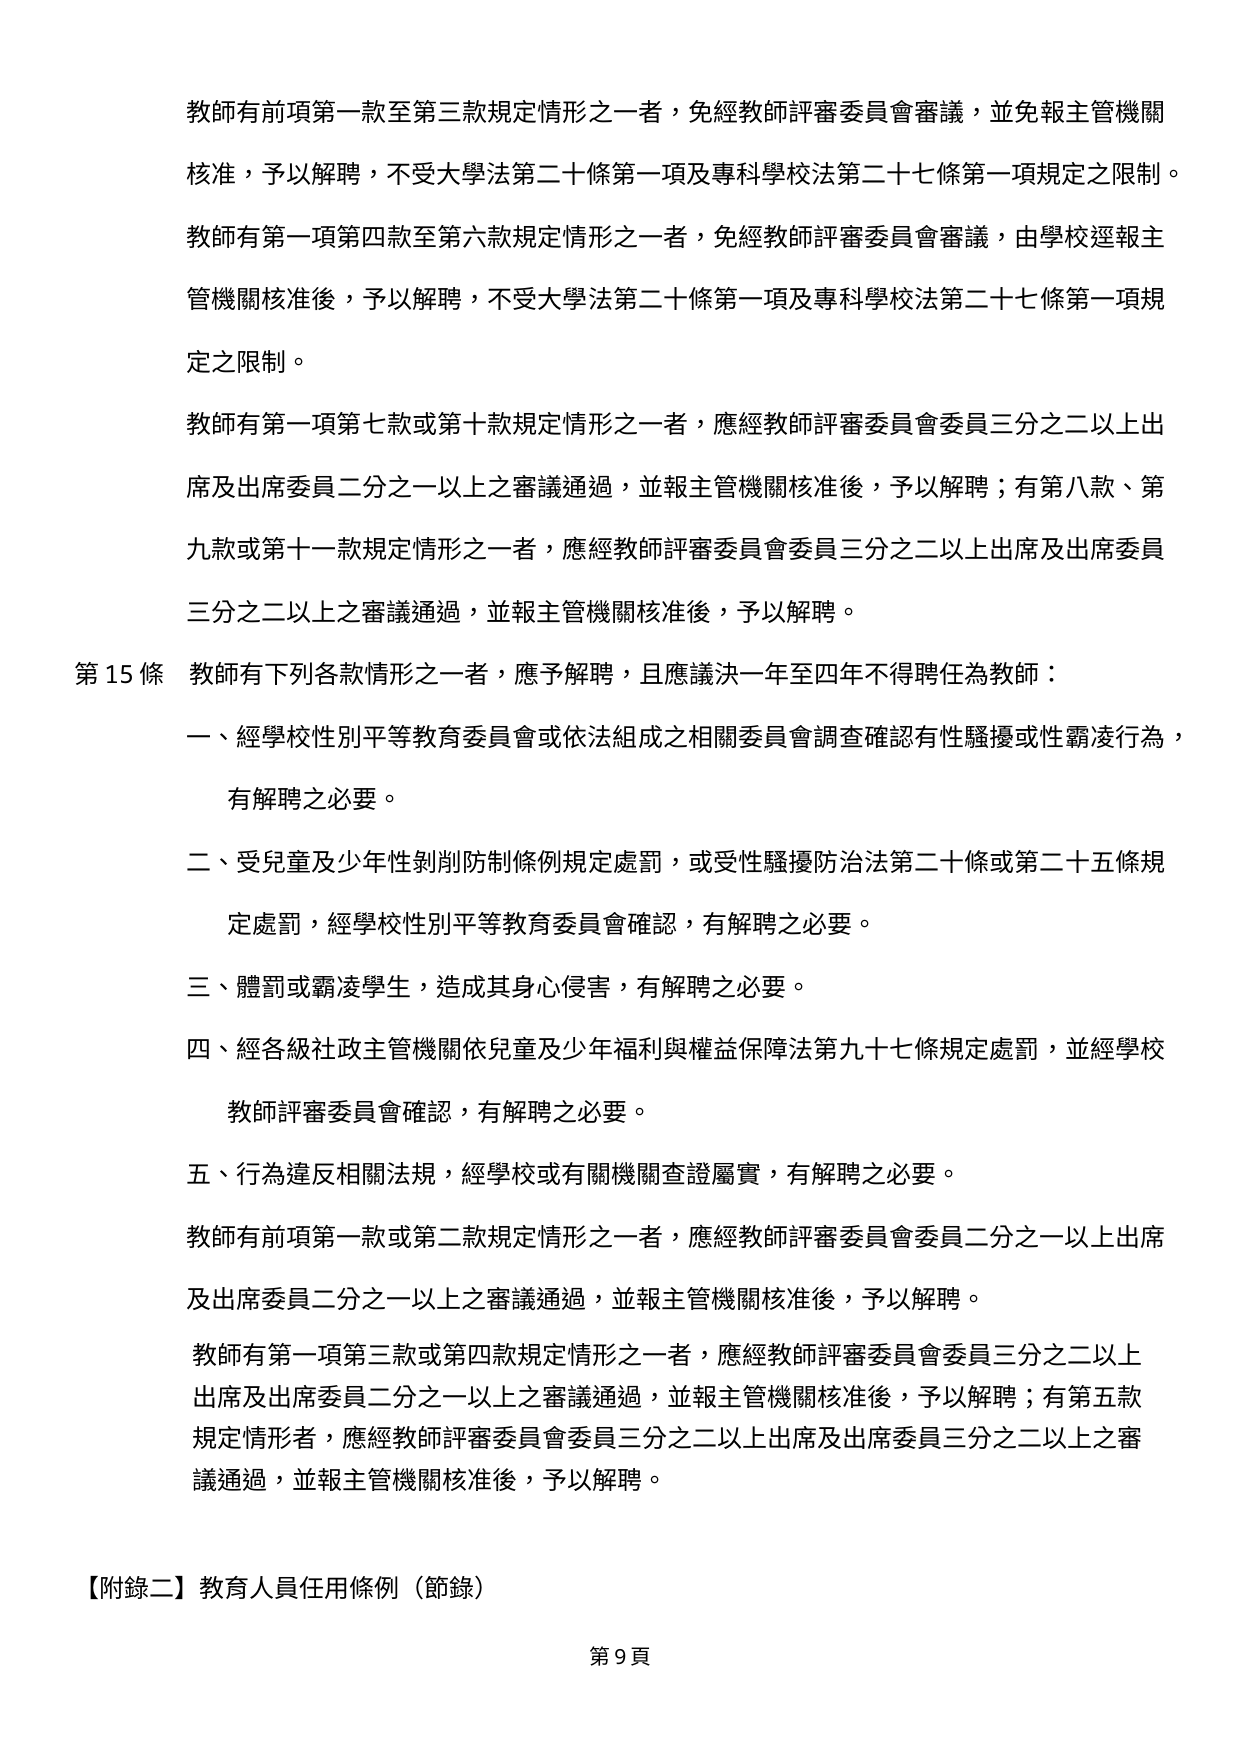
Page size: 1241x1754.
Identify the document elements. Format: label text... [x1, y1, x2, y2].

text 二、受兒童及少年性剝削防制條例規定處罰，或受性騷擾防治法第二十條或第二十五條規定處罰，經學校性別平等教育委員會確認，有解聘之必要。 [186, 818, 1166, 943]
text 【附錄二】教育人員任用條例（節錄） [74, 1564, 1166, 1606]
text 一、經學校性別平等教育委員會或依法組成之相關委員會調查確認有性騷擾或性霸凌行為，有解聘之必要。 [186, 693, 1166, 818]
text 第15條 教師有下列各款情形之一者，應予解聘，且應議決一年至四年不得聘任為教師： [74, 631, 1166, 693]
text 教師有第一項第七款或第十款規定情形之一者，應經教師評審委員會委員三分之二以上出席及出席委員二分之一以上之審議通過，並報主管機關核准後，予以解聘；有第八款、第九款或第十一款規定情形之一者，應經教師評審委員會委員三分之二以上出席及出席委員三分之二以上之審議通過，並報主管機關核准後，予以解聘。 [186, 381, 1166, 631]
text 教師有第一項第四款至第六款規定情形之一者，免經教師評審委員會審議，由學校逕報主管機關核准後，予以解聘，不受大學法第二十條第一項及專科學校法第二十七條第一項規定之限制。 [186, 193, 1166, 381]
text 五、行為違反相關法規，經學校或有關機關查證屬實，有解聘之必要。 [186, 1131, 1166, 1193]
text 教師有前項第一款或第二款規定情形之一者，應經教師評審委員會委員二分之一以上出席及出席委員二分之一以上之審議通過，並報主管機關核准後，予以解聘。 [186, 1193, 1166, 1318]
text 教師有第一項第三款或第四款規定情形之一者，應經教師評審委員會委員三分之二以上出席及出席委員二分之一以上之審議通過，並報主管機關核准後，予以解聘；有第五款規定情形者，應經教師評審委員會委員三分之二以上出席及出席委員三分之二以上之審議通過，並報主管機關核准後，予以解聘。 [192, 1331, 1166, 1498]
text 四、經各級社政主管機關依兒童及少年福利與權益保障法第九十七條規定處罰，並經學校教師評審委員會確認，有解聘之必要。 [186, 1006, 1166, 1131]
text 教師有前項第一款至第三款規定情形之一者，免經教師評審委員會審議，並免報主管機關核准，予以解聘，不受大學法第二十條第一項及專科學校法第二十七條第一項規定之限制。 [186, 68, 1166, 193]
text 三、體罰或霸凌學生，造成其身心侵害，有解聘之必要。 [186, 943, 1166, 1006]
